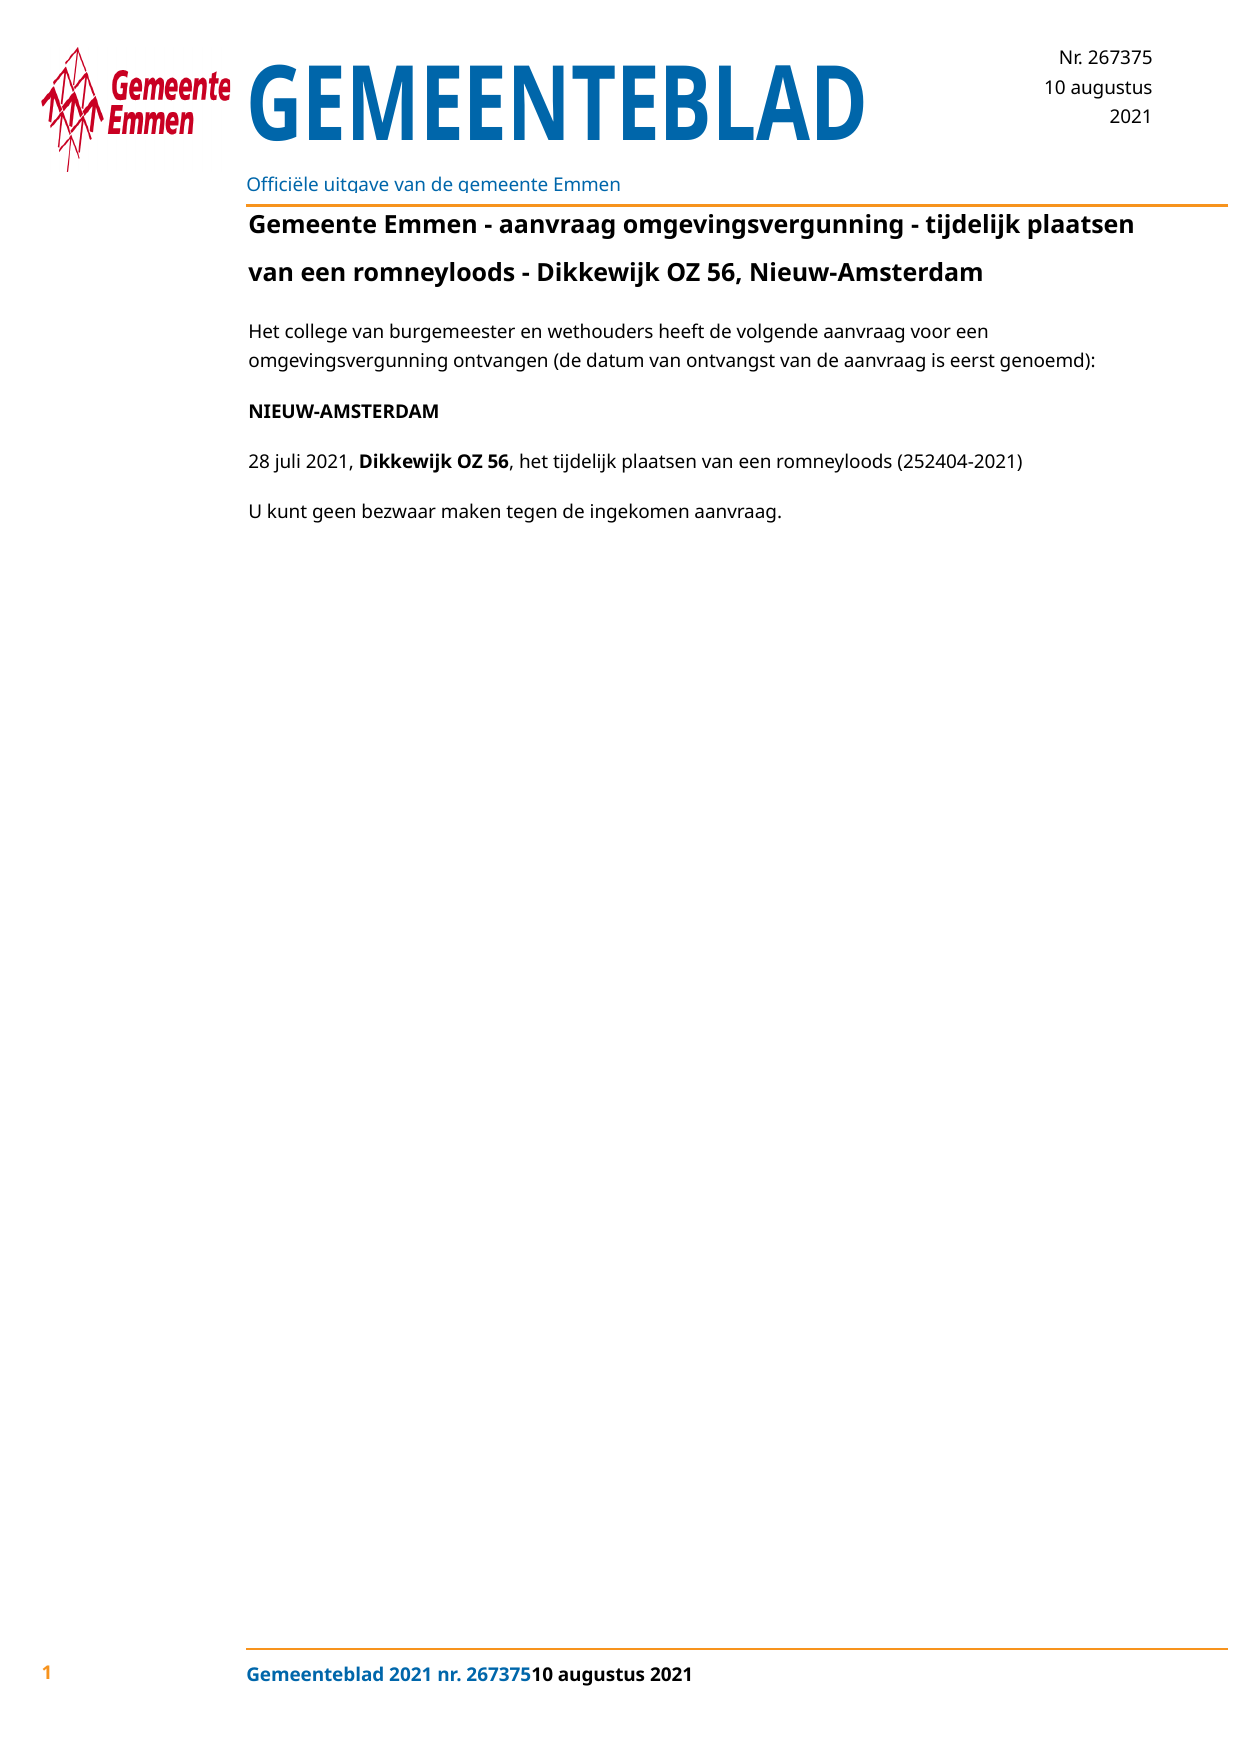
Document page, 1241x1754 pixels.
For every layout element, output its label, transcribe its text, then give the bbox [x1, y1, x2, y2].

text Het college van burgemeester en wethouders heeft de volgende aanvraag voor een omgevingsvergunning ontvangen (de datum van ontvangst van de aanvraag is eerst genoemd): [248, 318, 1152, 373]
picture [41, 47, 231, 172]
text U kunt geen bezwaar maken tegen de ingekomen aanvraag. [248, 499, 1152, 524]
text 28 juli 2021, Dikkewijk OZ 56, het tijdelijk plaatsen van een romneyloods (252404-2021) [248, 448, 1152, 474]
text NIEUW-AMSTERDAM [248, 398, 1152, 424]
text Gemeente Emmen - aanvraag omgevingsvergunning - tijdelijk plaatsen van een romneyloods - Dikkewijk OZ 56, Nieuw-Amsterdam [248, 207, 1152, 288]
